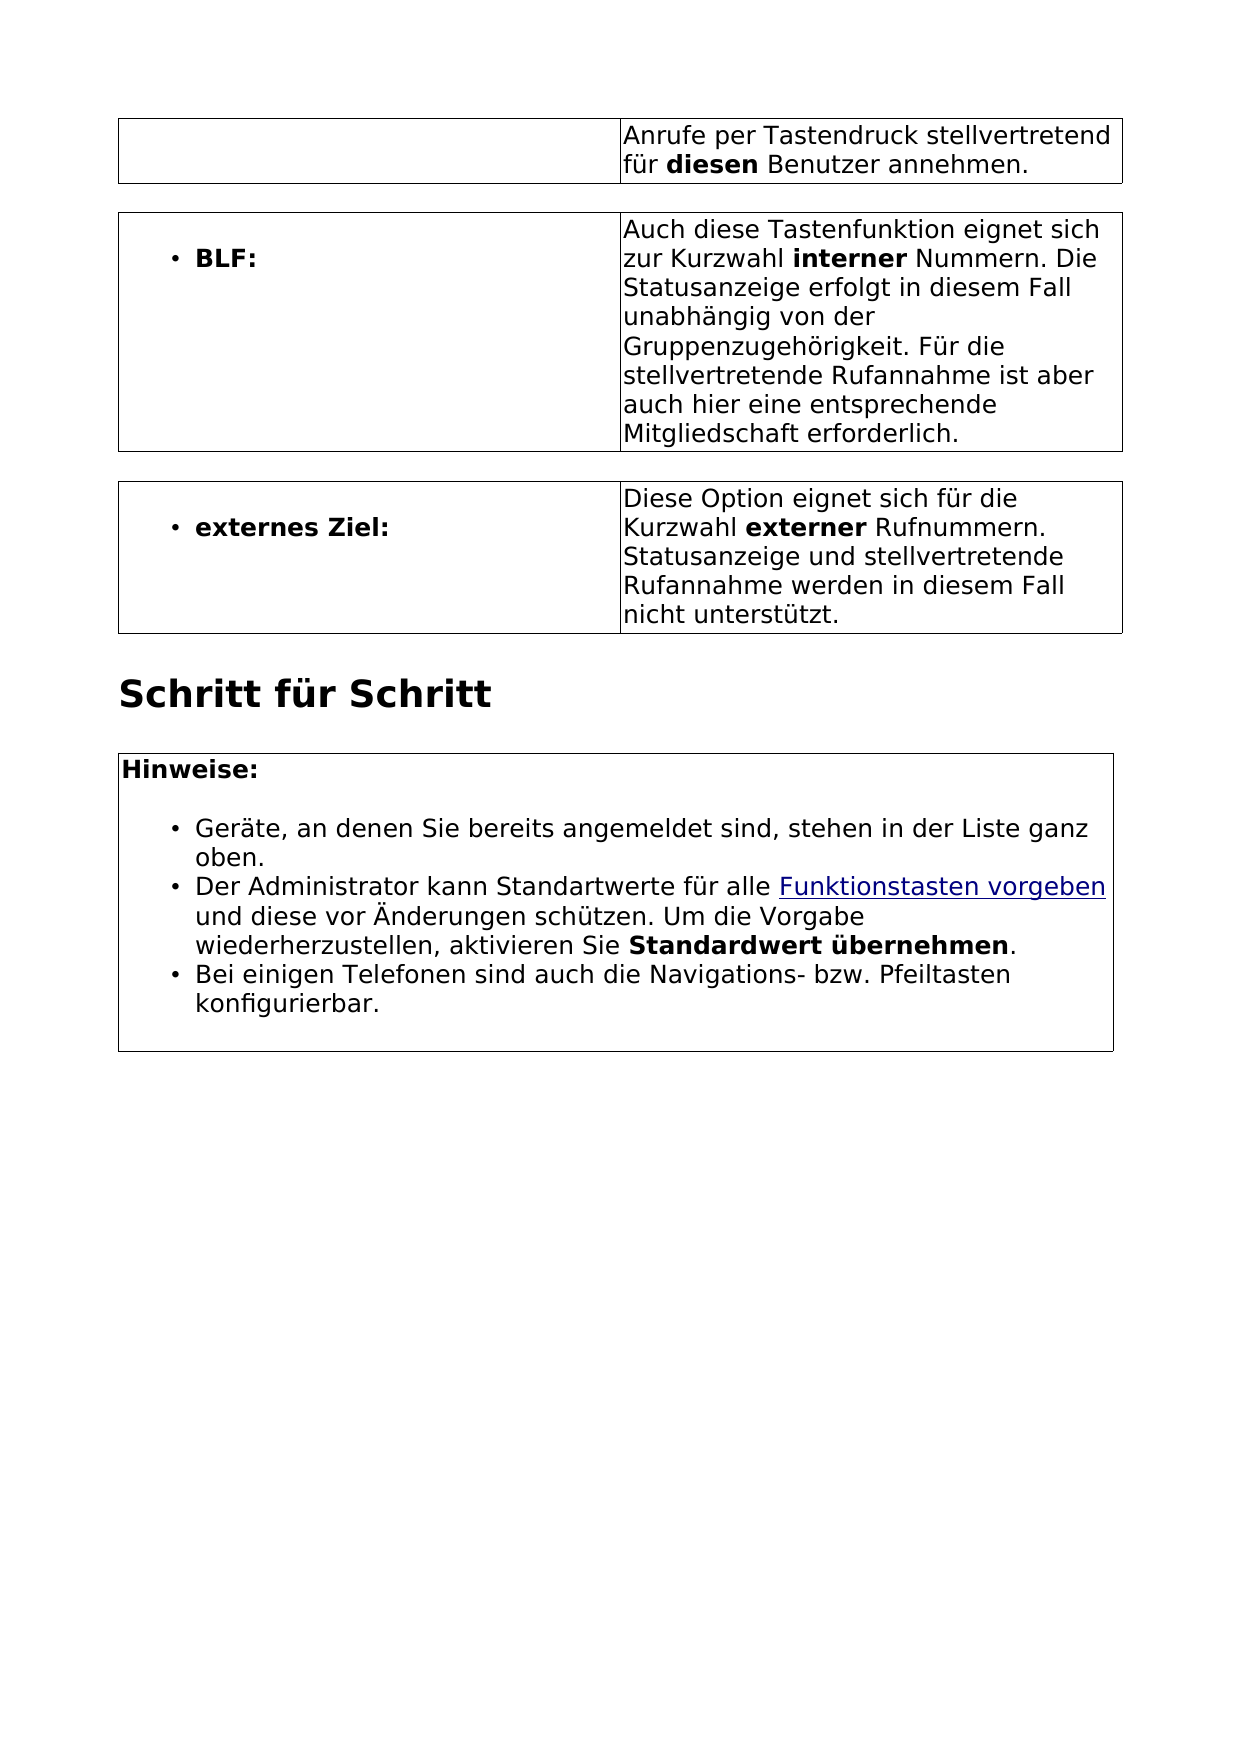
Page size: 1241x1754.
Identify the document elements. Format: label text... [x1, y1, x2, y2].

table_header Hinweise: Geräte, an denen Sie bereits angemeldet sind, stehen in der Liste ganz oben. Der Administrator kann Standartwerte für alle Funktionstasten vorgeben und diese vor Änderungen schützen. Um die Vorgabe wiederherzustellen, aktivieren Sie Standardwert übernehmen. Bei einigen Telefonen sind auch die Navigations- bzw. Pfeiltasten konfigurierbar. [119, 754, 1113, 1051]
table_header [119, 119, 620, 182]
table_header Diese Option eignet sich für die Kurzwahl externer Rufnummern. Statusanzeige und stellvertretende Rufannahme werden in diesem Fall nicht unterstützt. [621, 482, 1122, 633]
table_header Auch diese Tastenfunktion eignet sich zur Kurzwahl interner Nummern. Die Statusanzeige erfolgt in diesem Fall unabhängig von der Gruppenzugehörigkeit. Für die stellvertretende Rufannahme ist aber auch hier eine entsprechende Mitgliedschaft erforderlich. [621, 213, 1122, 451]
table_header Anrufe per Tastendruck stellvertretend für diesen Benutzer annehmen. [621, 119, 1122, 182]
subtitle Schritt für Schritt [118, 673, 1122, 716]
table_header BLF: [119, 213, 620, 451]
table_header externes Ziel: [119, 482, 620, 633]
